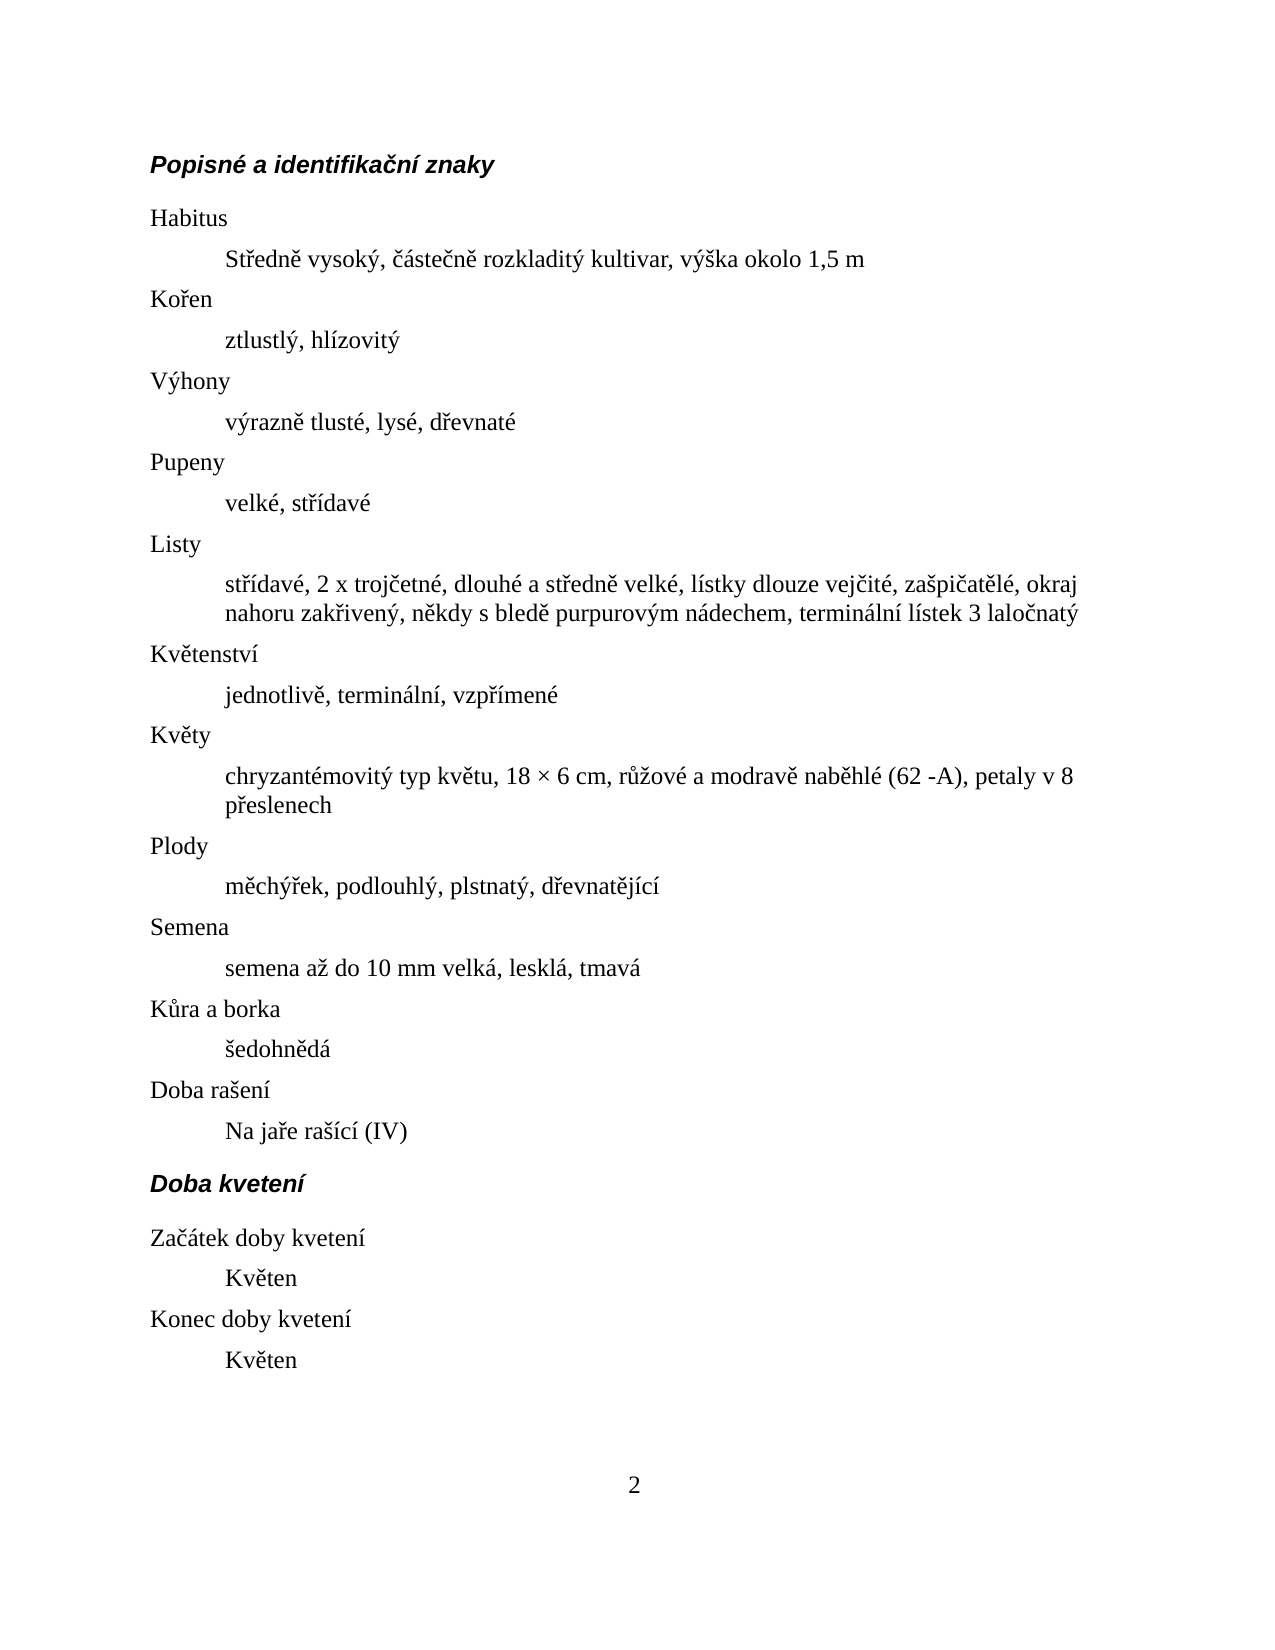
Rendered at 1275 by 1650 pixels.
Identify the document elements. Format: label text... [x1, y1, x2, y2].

subtitle Doba kvetení [150, 1169, 1125, 1198]
text ztlustlý, hlízovitý [225, 325, 1125, 354]
text Květy [150, 721, 1125, 749]
text Na jaře rašící (IV) [225, 1116, 1125, 1144]
text semena až do 10 mm velká, lesklá, tmavá [225, 953, 1125, 982]
text měchýřek, podlouhlý, plstnatý, dřevnatějící [225, 871, 1125, 900]
text Začátek doby kvetení [150, 1223, 1125, 1251]
text Květenství [150, 639, 1125, 668]
text šedohnědá [225, 1034, 1125, 1063]
text Středně vysoký, částečně rozkladitý kultivar, výška okolo 1,5 m [225, 244, 1125, 272]
text velké, střídavé [225, 488, 1125, 517]
text Květen [225, 1263, 1125, 1292]
subtitle Popisné a identifikační znaky [150, 150, 1125, 178]
text jednotlivě, terminální, vzpřímené [225, 680, 1125, 708]
text Kořen [150, 284, 1125, 313]
text Kůra a borka [150, 994, 1125, 1022]
text výrazně tlusté, lysé, dřevnaté [225, 407, 1125, 435]
text Květen [225, 1345, 1125, 1373]
text Semena [150, 912, 1125, 941]
text Pupeny [150, 447, 1125, 476]
text Plody [150, 831, 1125, 859]
text Konec doby kvetení [150, 1304, 1125, 1333]
text střídavé, 2 x trojčetné, dlouhé a středně velké, lístky dlouze vejčité, zašpičatělé, okraj nahoru zakřivený, někdy s bledě purpurovým nádechem, terminální lístek 3 laločnatý [225, 569, 1125, 627]
text Doba rašení [150, 1075, 1125, 1104]
text Listy [150, 529, 1125, 558]
text Habitus [150, 203, 1125, 232]
text Výhony [150, 366, 1125, 395]
text chryzantémovitý typ květu, 18 × 6 cm, růžové a modravě naběhlé (62 -A), petaly v 8 přeslenech [225, 761, 1125, 819]
